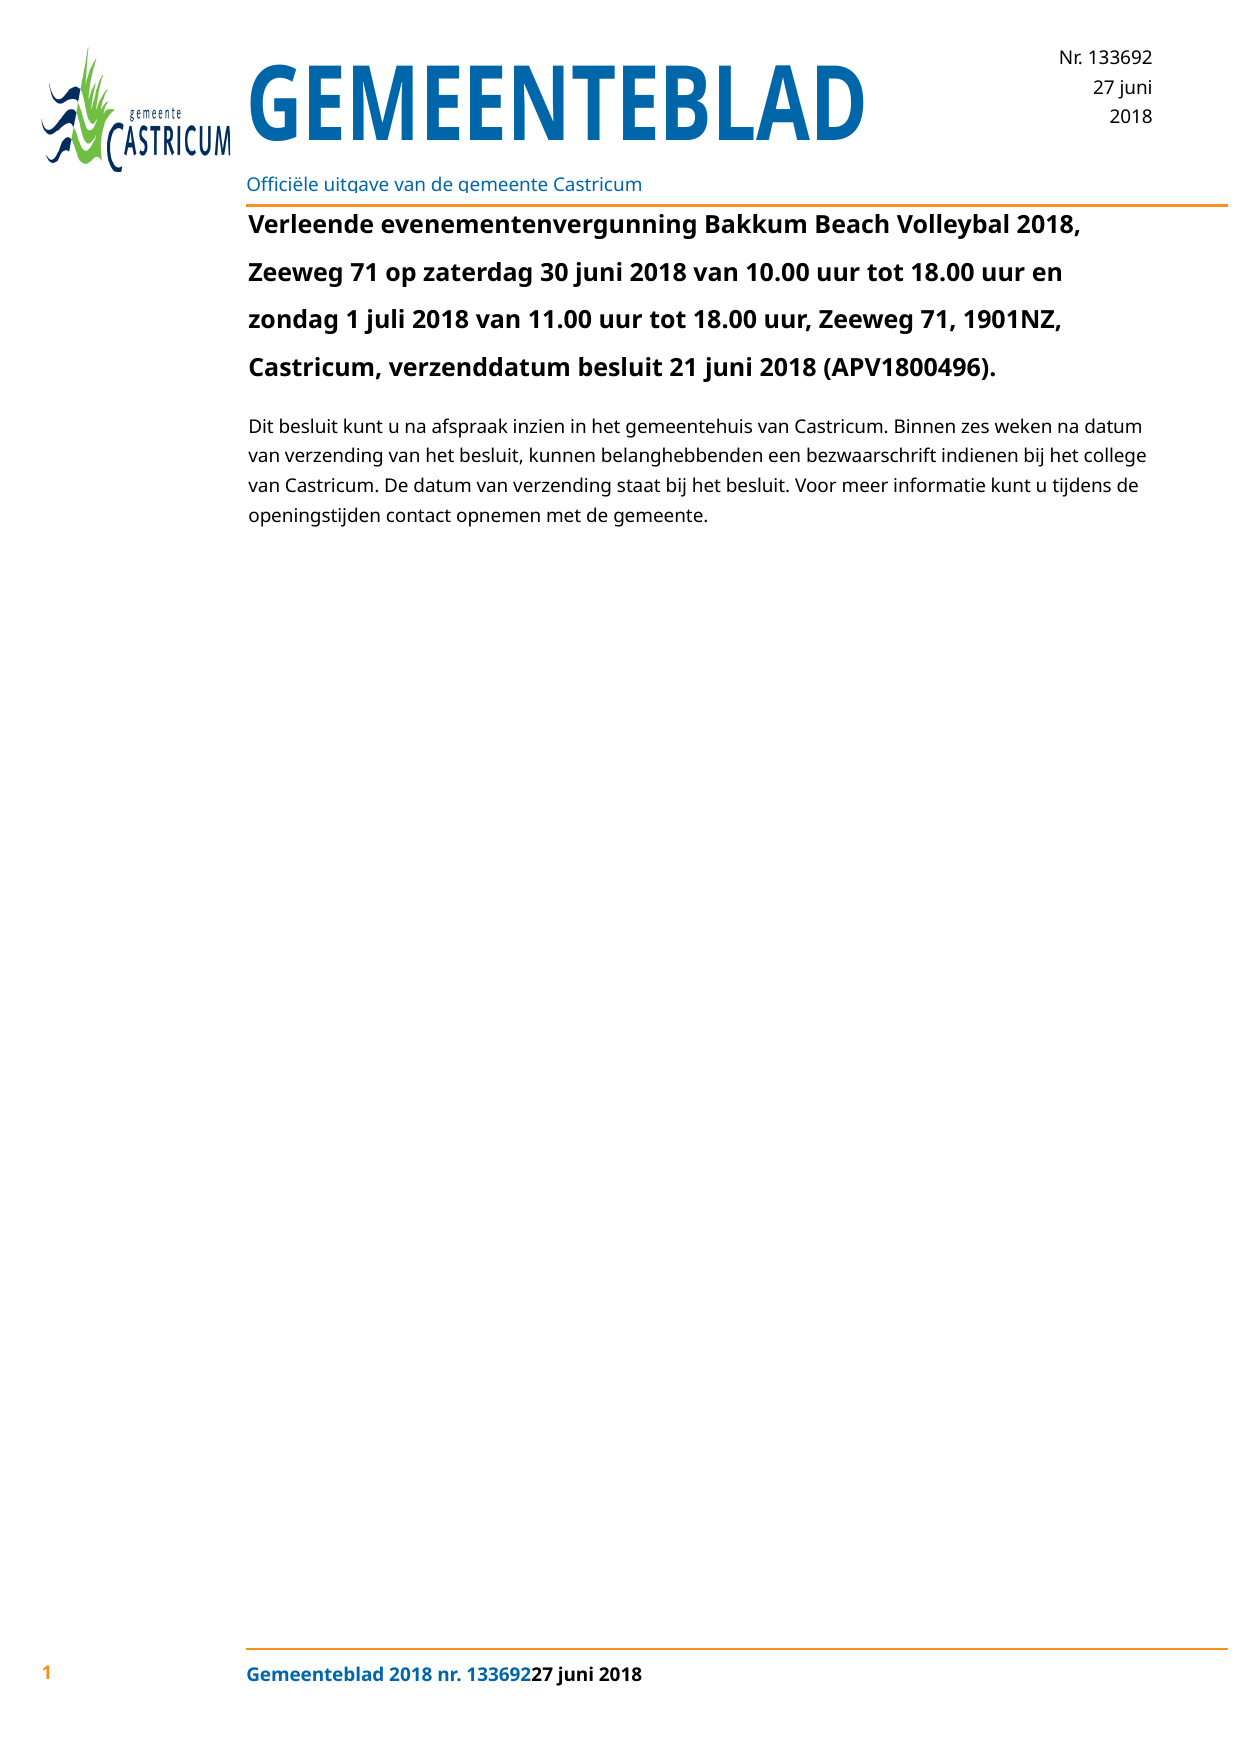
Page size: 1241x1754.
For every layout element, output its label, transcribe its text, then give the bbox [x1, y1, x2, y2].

text Dit besluit kunt u na afspraak inzien in het gemeentehuis van Castricum. Binnen zes weken na datum van verzending van het besluit, kunnen belanghebbenden een bezwaarschrift indienen bij het college van Castricum. De datum van verzending staat bij het besluit. Voor meer informatie kunt u tijdens de openingstijden contact opnemen met de gemeente. [248, 413, 1152, 528]
picture [41, 47, 231, 172]
text Verleende evenementenvergunning Bakkum Beach Volleybal 2018, Zeeweg 71 op zaterdag 30 juni 2018 van 10.00 uur tot 18.00 uur en zondag 1 juli 2018 van 11.00 uur tot 18.00 uur, Zeeweg 71, 1901NZ, Castricum, verzenddatum besluit 21 juni 2018 (APV1800496). [248, 207, 1152, 384]
